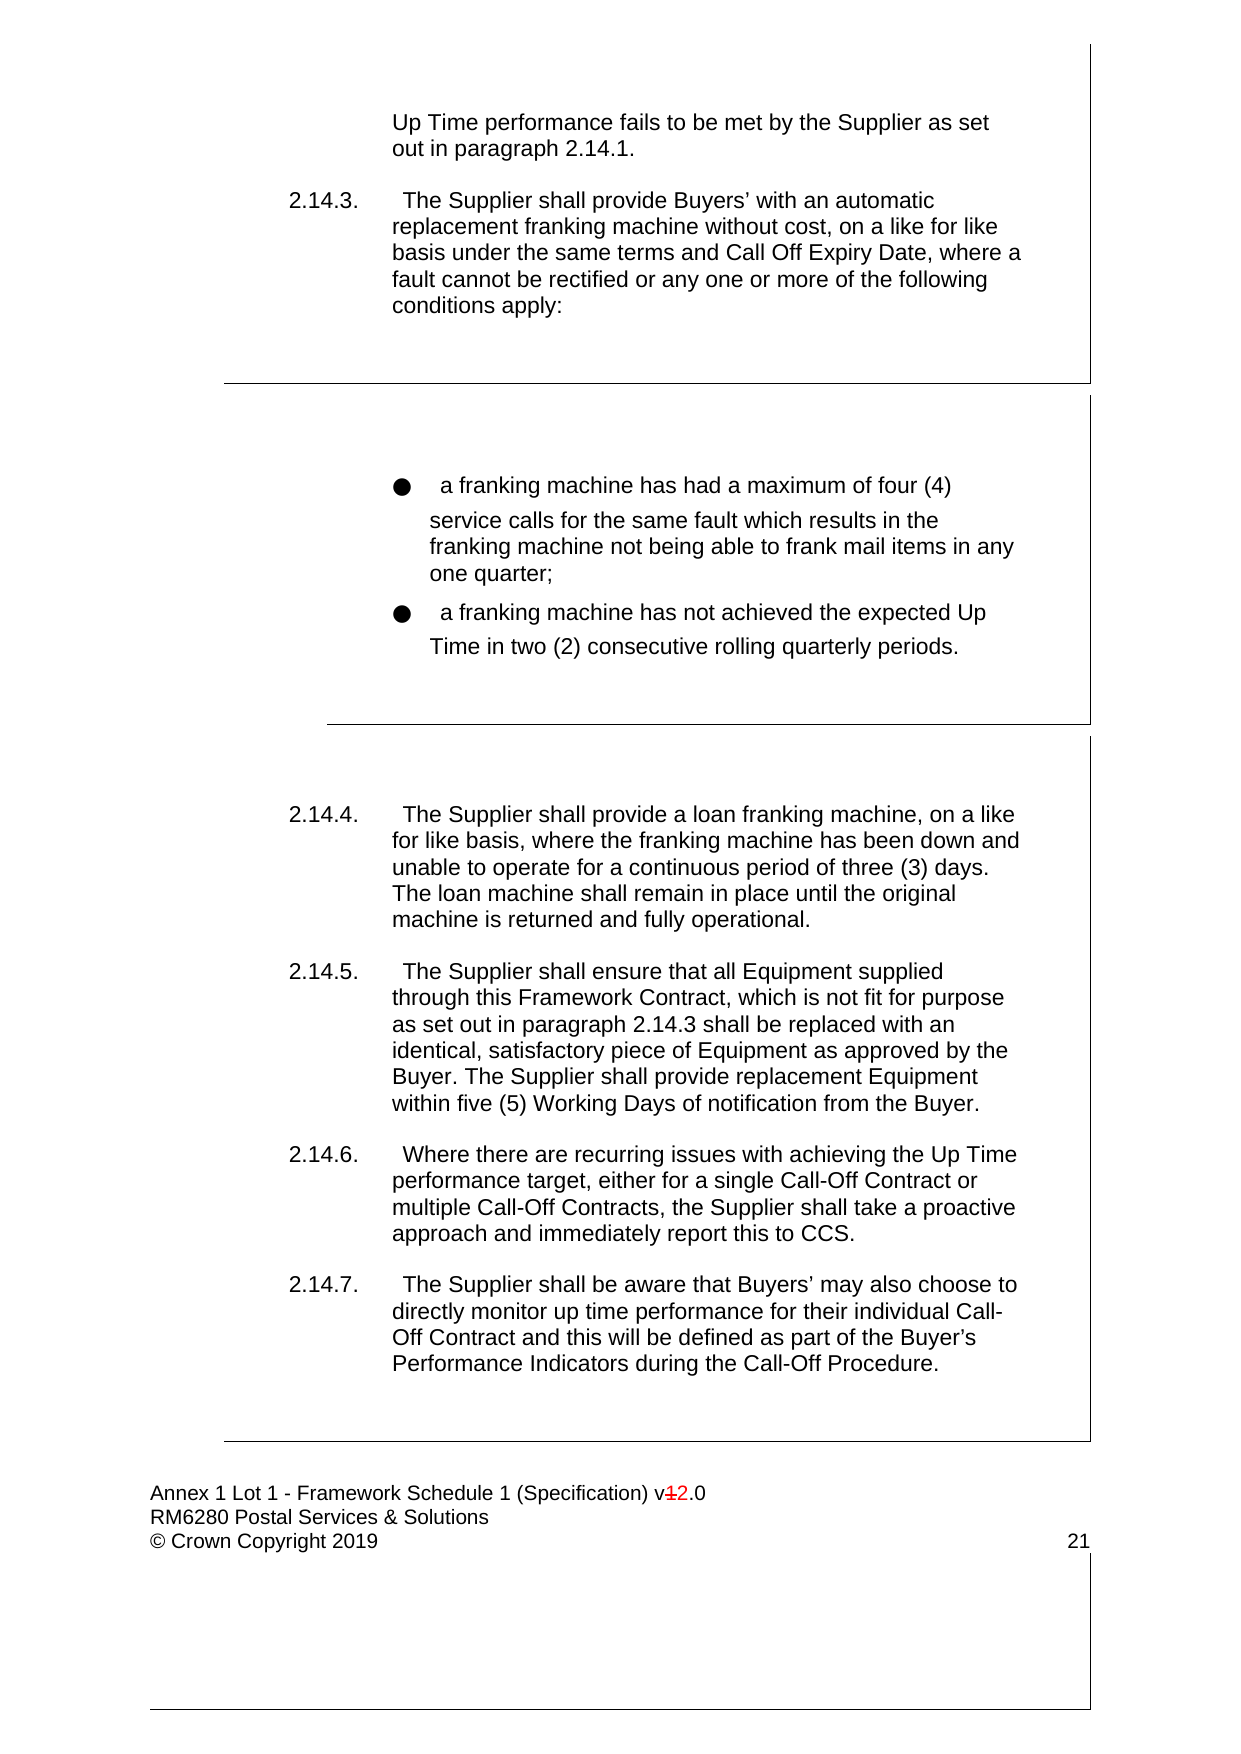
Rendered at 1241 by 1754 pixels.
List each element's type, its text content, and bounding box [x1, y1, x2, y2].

list a franking machine has had a maximum of four (4) service calls for the same fault which results in the franking machine not being able to frank mail items in any one quarter; [327, 395, 1090, 586]
list The Supplier shall be aware that Buyers’ may also choose to directly monitor up time performance for their individual Call-Off Contract and this will be defined as part of the Buyer’s Performance Indicators during the Call-Off Procedure. [224, 1207, 1091, 1441]
list The Supplier shall undertake a full service investigation/resolution at no additional cost to Buyers’, where Up Time performance fails to be met by the Supplier as set out in paragraph 2.14.1. [224, 44, 1090, 122]
list Where there are recurring issues with achieving the Up Time performance target, either for a single Call-Off Contract or multiple Call-Off Contracts, the Supplier shall take a proactive approach and immediately report this to CCS. [224, 1076, 1091, 1207]
list The Supplier shall provide Buyers’ with an automatic replacement franking machine without cost, on a like for like basis under the same terms and Call Off Expiry Date, where a fault cannot be rectified or any one or more of the following conditions apply: [224, 122, 1091, 383]
list a franking machine has not achieved the expected Up Time in two (2) consecutive rolling quarterly periods. [327, 586, 1090, 724]
list The Supplier shall provide a loan franking machine, on a like for like basis, where the franking machine has been down and unable to operate for a continuous period of three (3) days. The loan machine shall remain in place until the original machine is returned and fully operational. [224, 736, 1090, 893]
list The Supplier shall ensure that all Equipment supplied through this Framework Contract, which is not fit for purpose as set out in paragraph 2.14.3 shall be replaced with an identical, satisfactory piece of Equipment as approved by the Buyer. The Supplier shall provide replacement Equipment within five (5) Working Days of notification from the Buyer. [224, 893, 1091, 1076]
